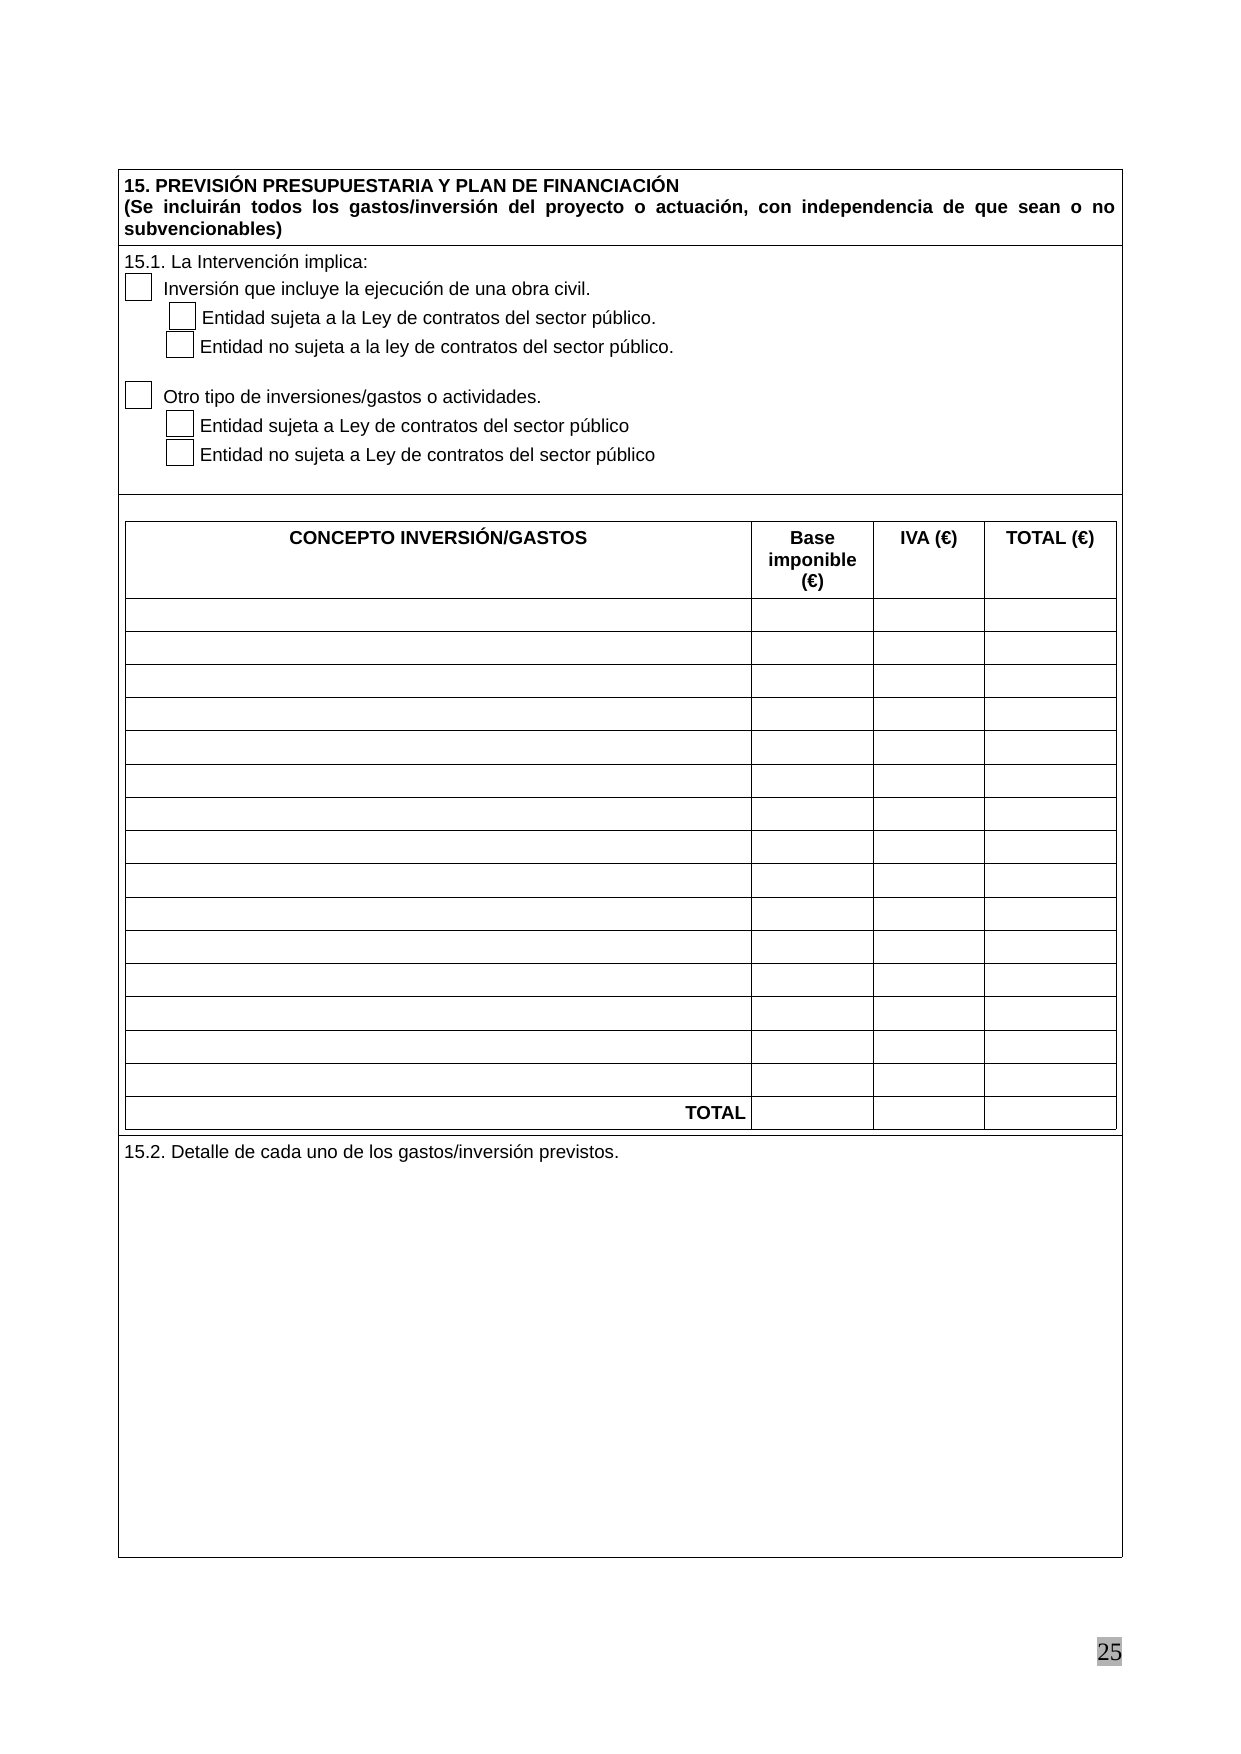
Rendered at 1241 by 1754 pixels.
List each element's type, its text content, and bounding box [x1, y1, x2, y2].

table_cell [985, 997, 1116, 1029]
table_cell [126, 964, 751, 996]
table_header TOTAL (€) [985, 522, 1116, 597]
table_cell [985, 731, 1116, 764]
table_cell [126, 997, 751, 1029]
table_cell [126, 931, 751, 963]
table_cell [126, 1064, 751, 1096]
table_cell [752, 1031, 873, 1063]
table_cell [752, 665, 873, 697]
table_header IVA (€) [874, 522, 984, 597]
table_cell [752, 632, 873, 664]
table_cell [752, 931, 873, 963]
table_header CONCEPTO INVERSIÓN/GASTOS [126, 522, 751, 597]
table_cell [985, 798, 1116, 830]
table_cell [126, 632, 751, 664]
table_cell [752, 864, 873, 897]
table_cell [126, 665, 751, 697]
table_cell [985, 599, 1116, 631]
table_cell [126, 798, 751, 830]
table_cell [874, 731, 984, 764]
table_cell [874, 1097, 984, 1129]
table_cell [985, 765, 1116, 797]
table_header 15. PREVISIÓN PRESUPUESTARIA Y PLAN DE FINANCIACIÓN (Se incluirán todos los gastos/inversión del proyecto o actuación, con independencia de que sean o no subvencionables) [119, 170, 1122, 245]
table_cell [874, 1064, 984, 1096]
table_cell [752, 765, 873, 797]
table_cell 15.1. La Intervención implica: Inversión que incluye la ejecución de una obra civil. Entidad sujeta a la Ley de contratos del sector público. Entidad no sujeta a la ley de contratos del sector público. Otro tipo de inversiones/gastos o actividades. Entidad sujeta a Ley de contratos del sector público Entidad no sujeta a Ley de contratos del sector público [119, 246, 1122, 494]
table_cell [874, 898, 984, 930]
table_cell [874, 665, 984, 697]
table_cell [126, 731, 751, 764]
table_cell [985, 1031, 1116, 1063]
table_cell [985, 964, 1116, 996]
table_cell [126, 599, 751, 631]
table_cell [752, 599, 873, 631]
table_cell [985, 665, 1116, 697]
table_cell [752, 731, 873, 764]
table_cell [126, 864, 751, 897]
table_cell [874, 632, 984, 664]
table_cell [985, 1097, 1116, 1129]
table_cell [985, 698, 1116, 730]
table_cell [985, 831, 1116, 863]
table_cell [874, 765, 984, 797]
table_cell [126, 765, 751, 797]
table_cell [126, 898, 751, 930]
table_cell 15.2. Detalle de cada uno de los gastos/inversión previstos. [119, 1136, 1122, 1557]
table_cell [874, 964, 984, 996]
table_cell [874, 798, 984, 830]
table_cell [985, 632, 1116, 664]
table_cell [752, 964, 873, 996]
table_cell [874, 599, 984, 631]
table_cell [126, 698, 751, 730]
table_cell [752, 1064, 873, 1096]
table_cell [752, 1097, 873, 1129]
table_cell [126, 831, 751, 863]
table_header Base imponible (€) [752, 522, 873, 597]
table_cell [752, 798, 873, 830]
table_cell [752, 698, 873, 730]
table_cell [752, 831, 873, 863]
table_cell [985, 864, 1116, 897]
table_cell [874, 698, 984, 730]
table_cell [985, 898, 1116, 930]
table_cell [874, 864, 984, 897]
table_cell [126, 1031, 751, 1063]
table_cell [985, 1064, 1116, 1096]
table_cell [985, 931, 1116, 963]
table_cell [874, 1031, 984, 1063]
table_cell [752, 898, 873, 930]
table_cell [119, 495, 1122, 1135]
table_cell [874, 931, 984, 963]
table_cell TOTAL [126, 1097, 751, 1129]
table_cell [752, 997, 873, 1029]
table_cell [874, 997, 984, 1029]
table_cell [874, 831, 984, 863]
